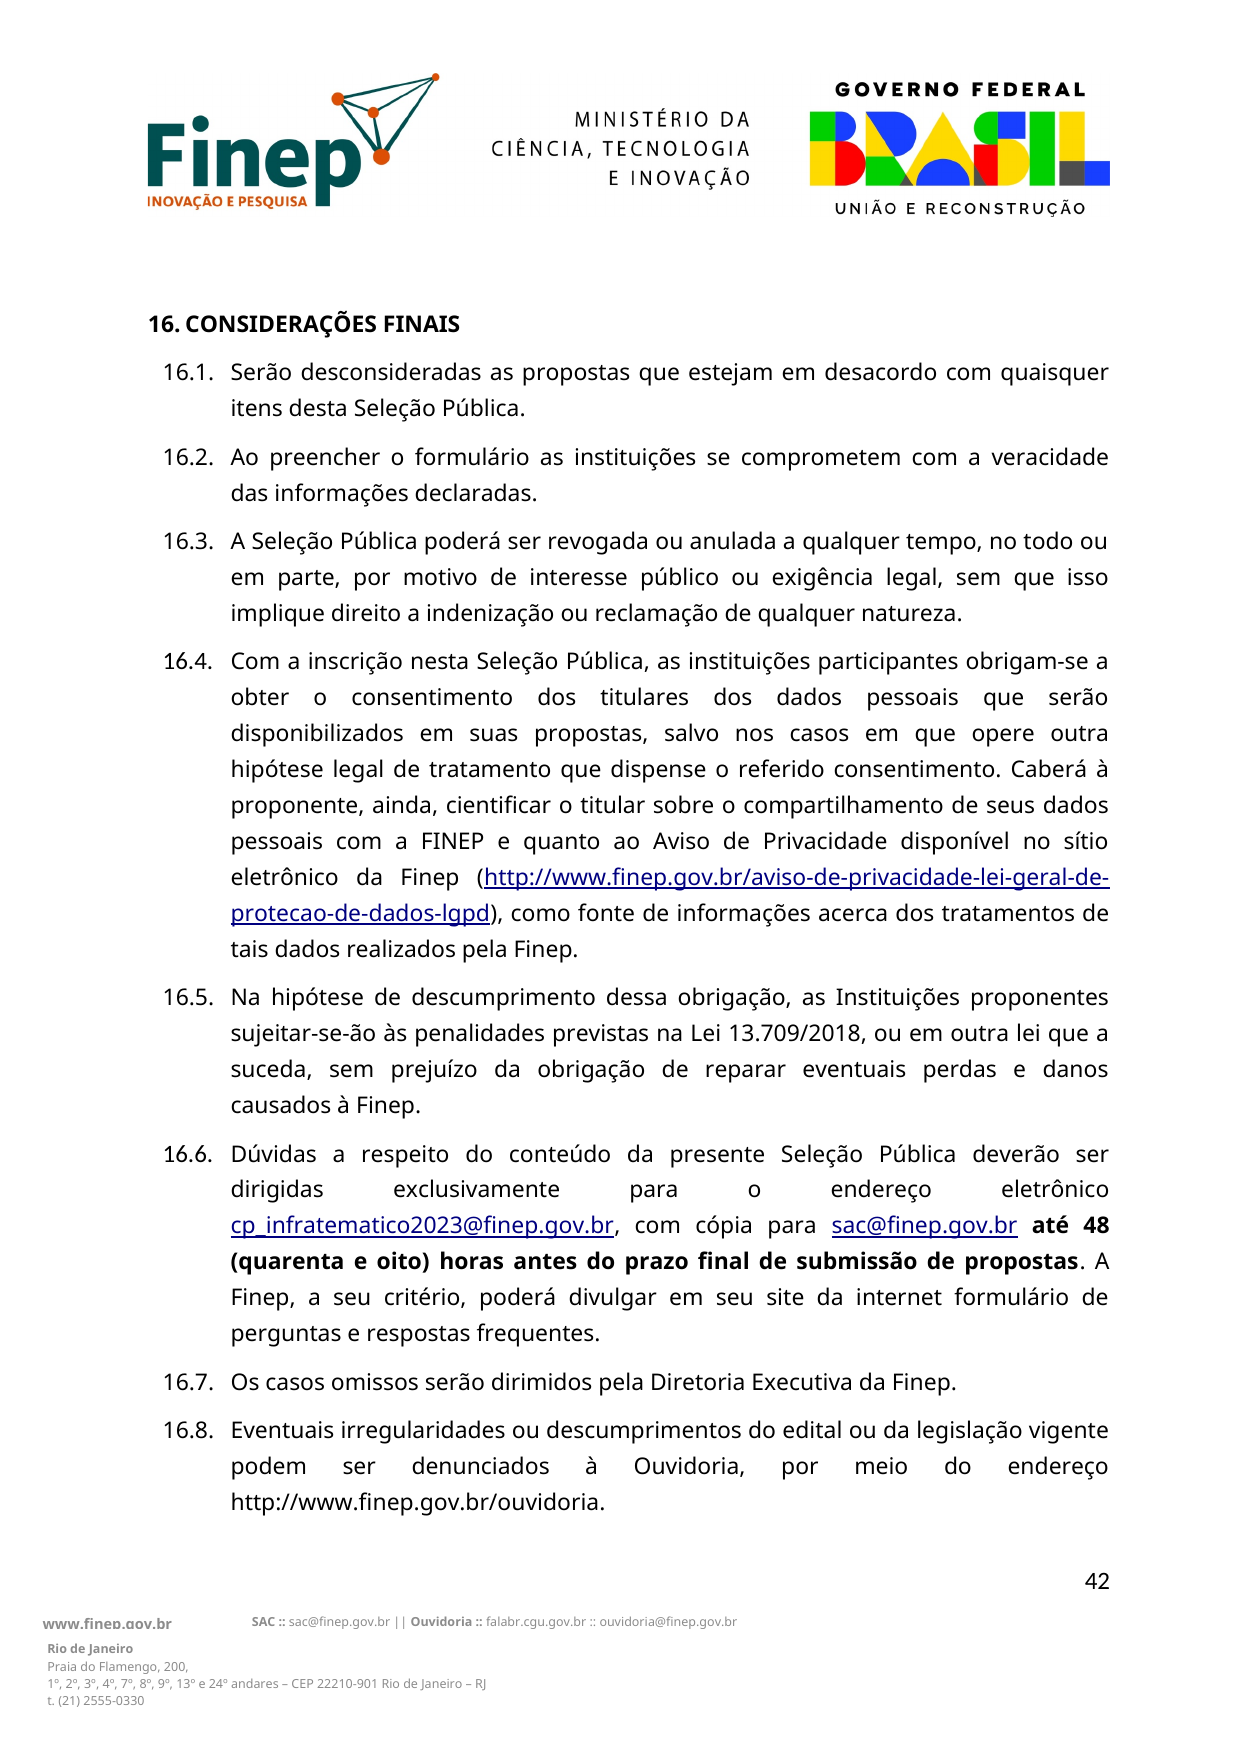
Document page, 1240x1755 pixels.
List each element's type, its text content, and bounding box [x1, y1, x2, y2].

list CONSIDERAÇÕES FINAIS [148, 308, 1110, 339]
list A Seleção Pública poderá ser revogada ou anulada a qualquer tempo, no todo ou em parte, por motivo de interesse público ou exigência legal, sem que isso implique direito a indenização ou reclamação de qualquer natureza. [162, 525, 1110, 628]
list Ao preencher o formulário as instituições se comprometem com a veracidade das informações declaradas. [162, 441, 1110, 508]
list Os casos omissos serão dirimidos pela Diretoria Executiva da Finep. [162, 1366, 1110, 1397]
list Na hipótese de descumprimento dessa obrigação, as Instituições proponentes sujeitar-se-ão às penalidades previstas na Lei 13.709/2018, ou em outra lei que a suceda, sem prejuízo da obrigação de reparar eventuais perdas e danos causados à Finep. [162, 981, 1110, 1120]
list Serão desconsideradas as propostas que estejam em desacordo com quaisquer itens desta Seleção Pública. [162, 356, 1110, 423]
list Dúvidas a respeito do conteúdo da presente Seleção Pública deverão ser dirigidas exclusivamente para o endereço eletrônico cp_infratematico2023@finep.gov.br, com cópia para sac@finep.gov.br até 48 (quarenta e oito) horas antes do prazo final de submissão de propostas. A Finep, a seu critério, poderá divulgar em seu site da internet formulário de perguntas e respostas frequentes. [162, 1137, 1110, 1348]
list Eventuais irregularidades ou descumprimentos do edital ou da legislação vigente podem ser denunciados à Ouvidoria, por meio do endereço http://www.finep.gov.br/ouvidoria. [162, 1414, 1110, 1517]
list Com a inscrição nesta Seleção Pública, as instituições participantes obrigam-se a obter o consentimento dos titulares dos dados pessoais que serão disponibilizados em suas propostas, salvo nos casos em que opere outra hipótese legal de tratamento que dispense o referido consentimento. Caberá à proponente, ainda, cientificar o titular sobre o compartilhamento de seus dados pessoais com a FINEP e quanto ao Aviso de Privacidade disponível no sítio eletrônico da Finep (http://www.finep.gov.br/aviso-de-privacidade-lei-geral-de-protecao-de-dados-lgpd), como fonte de informações acerca dos tratamentos de tais dados realizados pela Finep. [162, 645, 1110, 964]
